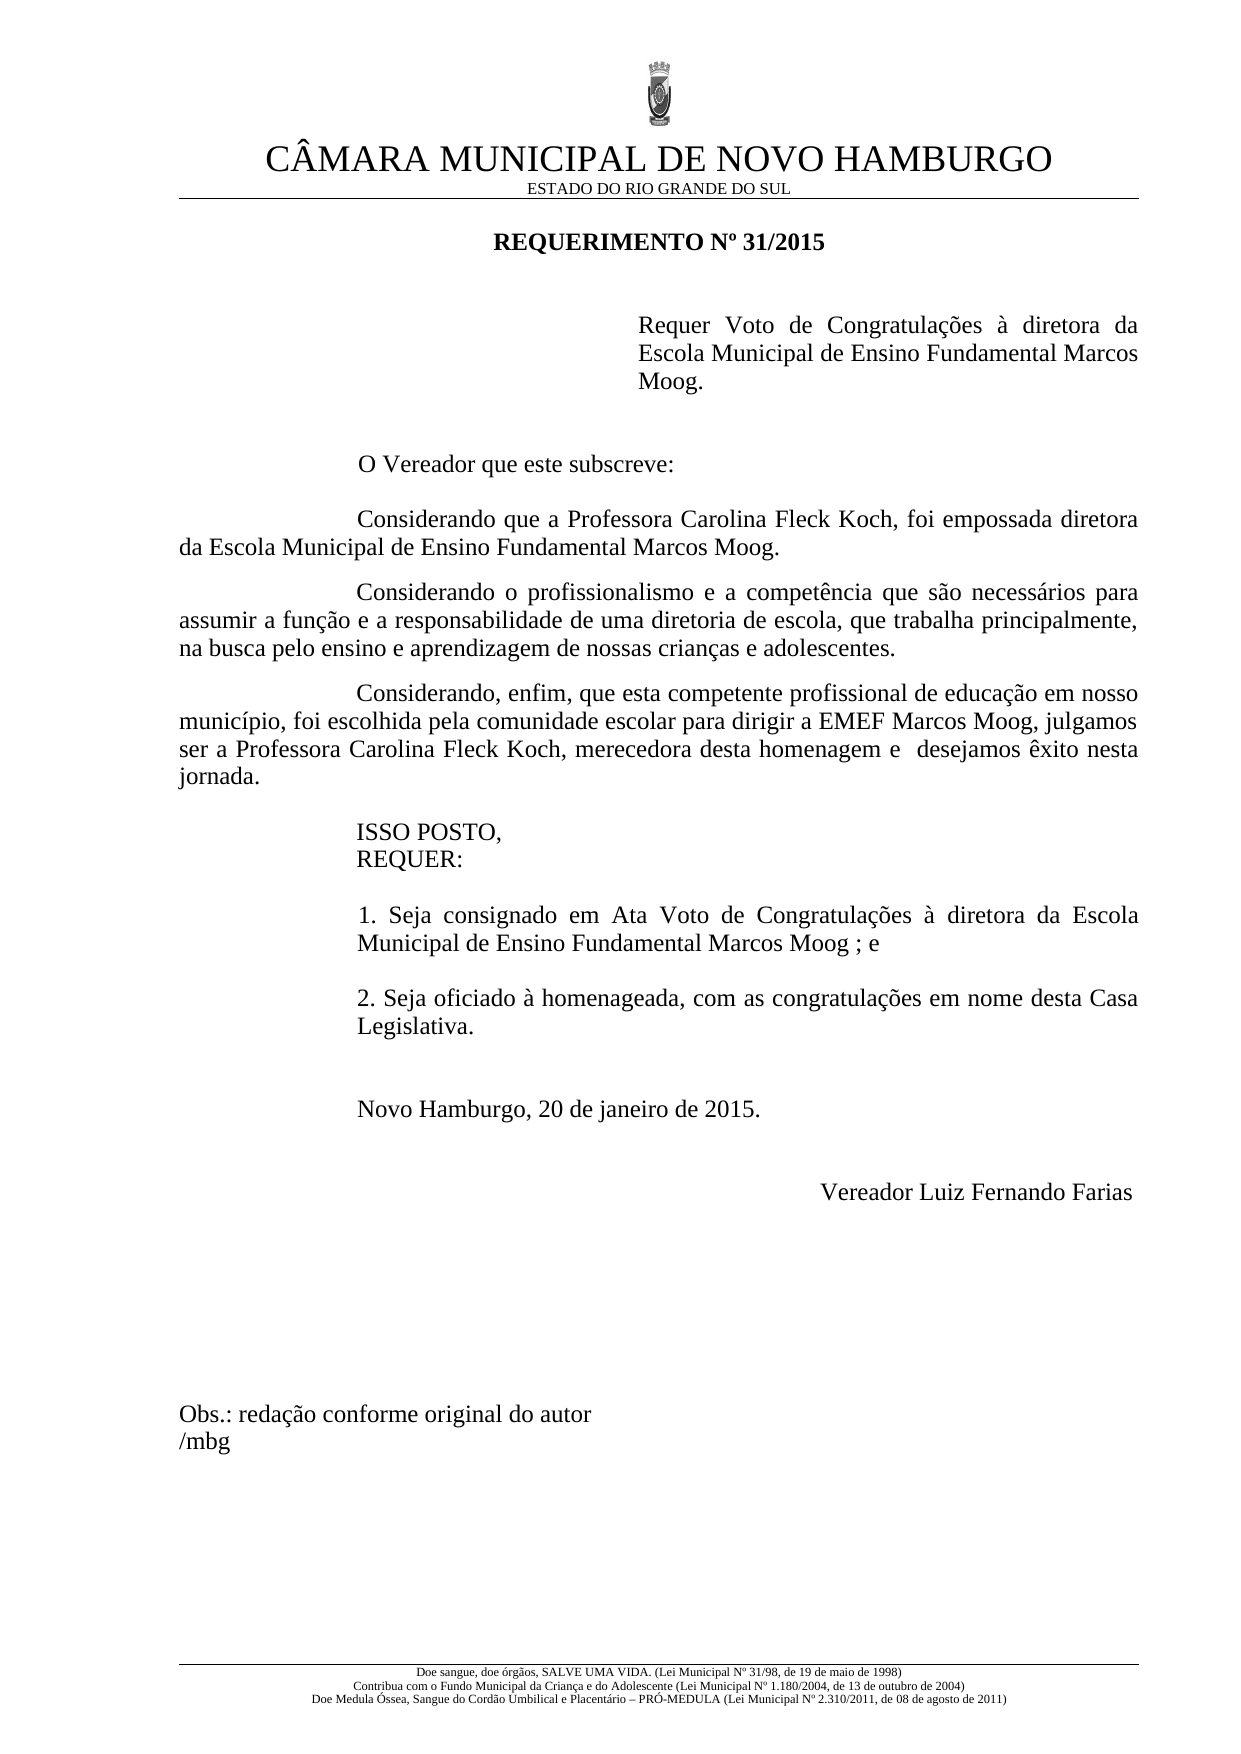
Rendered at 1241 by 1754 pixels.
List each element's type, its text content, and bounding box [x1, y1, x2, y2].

list Novo Hamburgo, 20 de janeiro de 2015. [357, 1095, 1139, 1123]
text Obs.: redação conforme original do autor [179, 1400, 1139, 1427]
text O Vereador que este subscreve: [179, 450, 1139, 478]
text Considerando que a Professora Carolina Fleck Koch, foi empossada diretora da Escola Municipal de Ensino Fundamental Marcos Moog. [179, 505, 1139, 561]
text REQUERIMENTO Nº 31/2015 [179, 228, 1139, 256]
list 2. Seja oficiado à homenageada, com as congratulações em nome desta Casa Legislativa. [357, 984, 1139, 1039]
text Vereador Luiz Fernando Farias [179, 1178, 1139, 1206]
text Requer Voto de Congratulações à diretora da Escola Municipal de Ensino Fundamental Marcos Moog. [638, 311, 1139, 394]
text ISSO POSTO, [179, 818, 1139, 846]
text 1. Seja consignado em Ata Voto de Congratulações à diretora da Escola Municipal de Ensino Fundamental Marcos Moog ; e [357, 901, 1139, 956]
text REQUER: [179, 846, 1139, 873]
text Considerando o profissionalismo e a competência que são necessários para assumir a função e a responsabilidade de uma diretoria de escola, que trabalha principalmente, na busca pelo ensino e aprendizagem de nossas crianças e adolescentes. [179, 578, 1139, 662]
text /mbg [179, 1427, 1139, 1455]
text Considerando, enfim, que esta competente profissional de educação em nosso município, foi escolhida pela comunidade escolar para dirigir a EMEF Marcos Moog, julgamos ser a Professora Carolina Fleck Koch, merecedora desta homenagem e desejamos êxito nesta jornada. [179, 679, 1139, 790]
